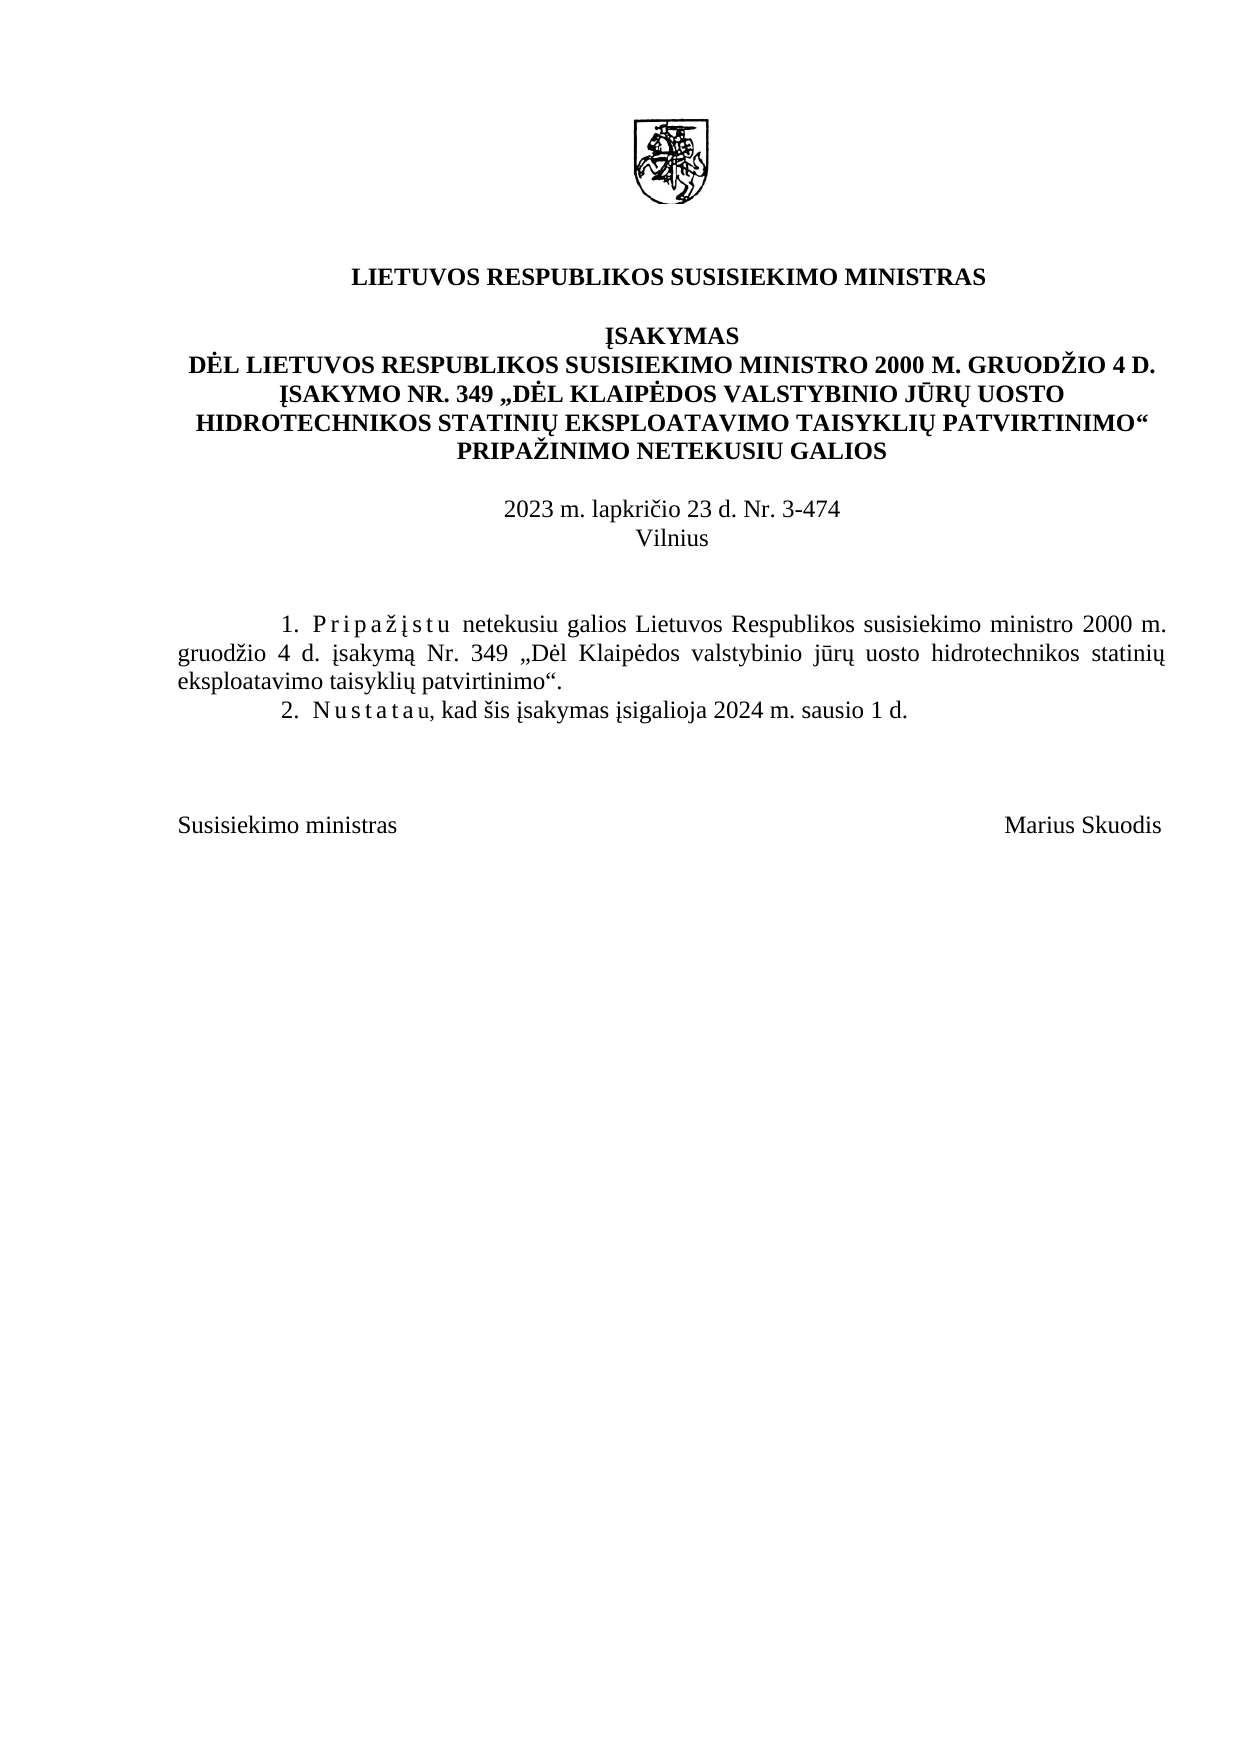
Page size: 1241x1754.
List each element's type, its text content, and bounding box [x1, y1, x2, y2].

text 2023 m. lapkričio 23 d. Nr. 3-474 [177, 494, 1167, 523]
text LIETUVOS RESPUBLIKOS SUSISIEKIMO MINISTRAS [177, 262, 1167, 290]
text ĮSAKYMAS [177, 321, 1167, 350]
text Vilnius [177, 523, 1167, 551]
text 2. Nustatau, kad šis įsakymas įsigalioja 2024 m. sausio 1 d. [177, 695, 1167, 724]
text DĖL LIETUVOS RESPUBLIKOS SUSISIEKIMO MINISTRO 2000 M. GRUODŽIO 4 D. ĮSAKYMO NR. 349 „DĖL KLAIPĖDOS VALSTYBINIO JŪRŲ UOSTO HIDROTECHNIKOS STATINIŲ EKSPLOATAVIMO TAISYKLIŲ PATVIRTINIMO“ PRIPAŽINIMO NETEKUSIU GALIOS [177, 350, 1167, 465]
text Susisiekimo ministras Marius Skuodis [177, 810, 1167, 839]
text 1. Pripažįstu netekusiu galios Lietuvos Respublikos susisiekimo ministro 2000 m. gruodžio 4 d. įsakymą Nr. 349 „Dėl Klaipėdos valstybinio jūrų uosto hidrotechnikos statinių eksploatavimo taisyklių patvirtinimo“. [177, 609, 1167, 695]
